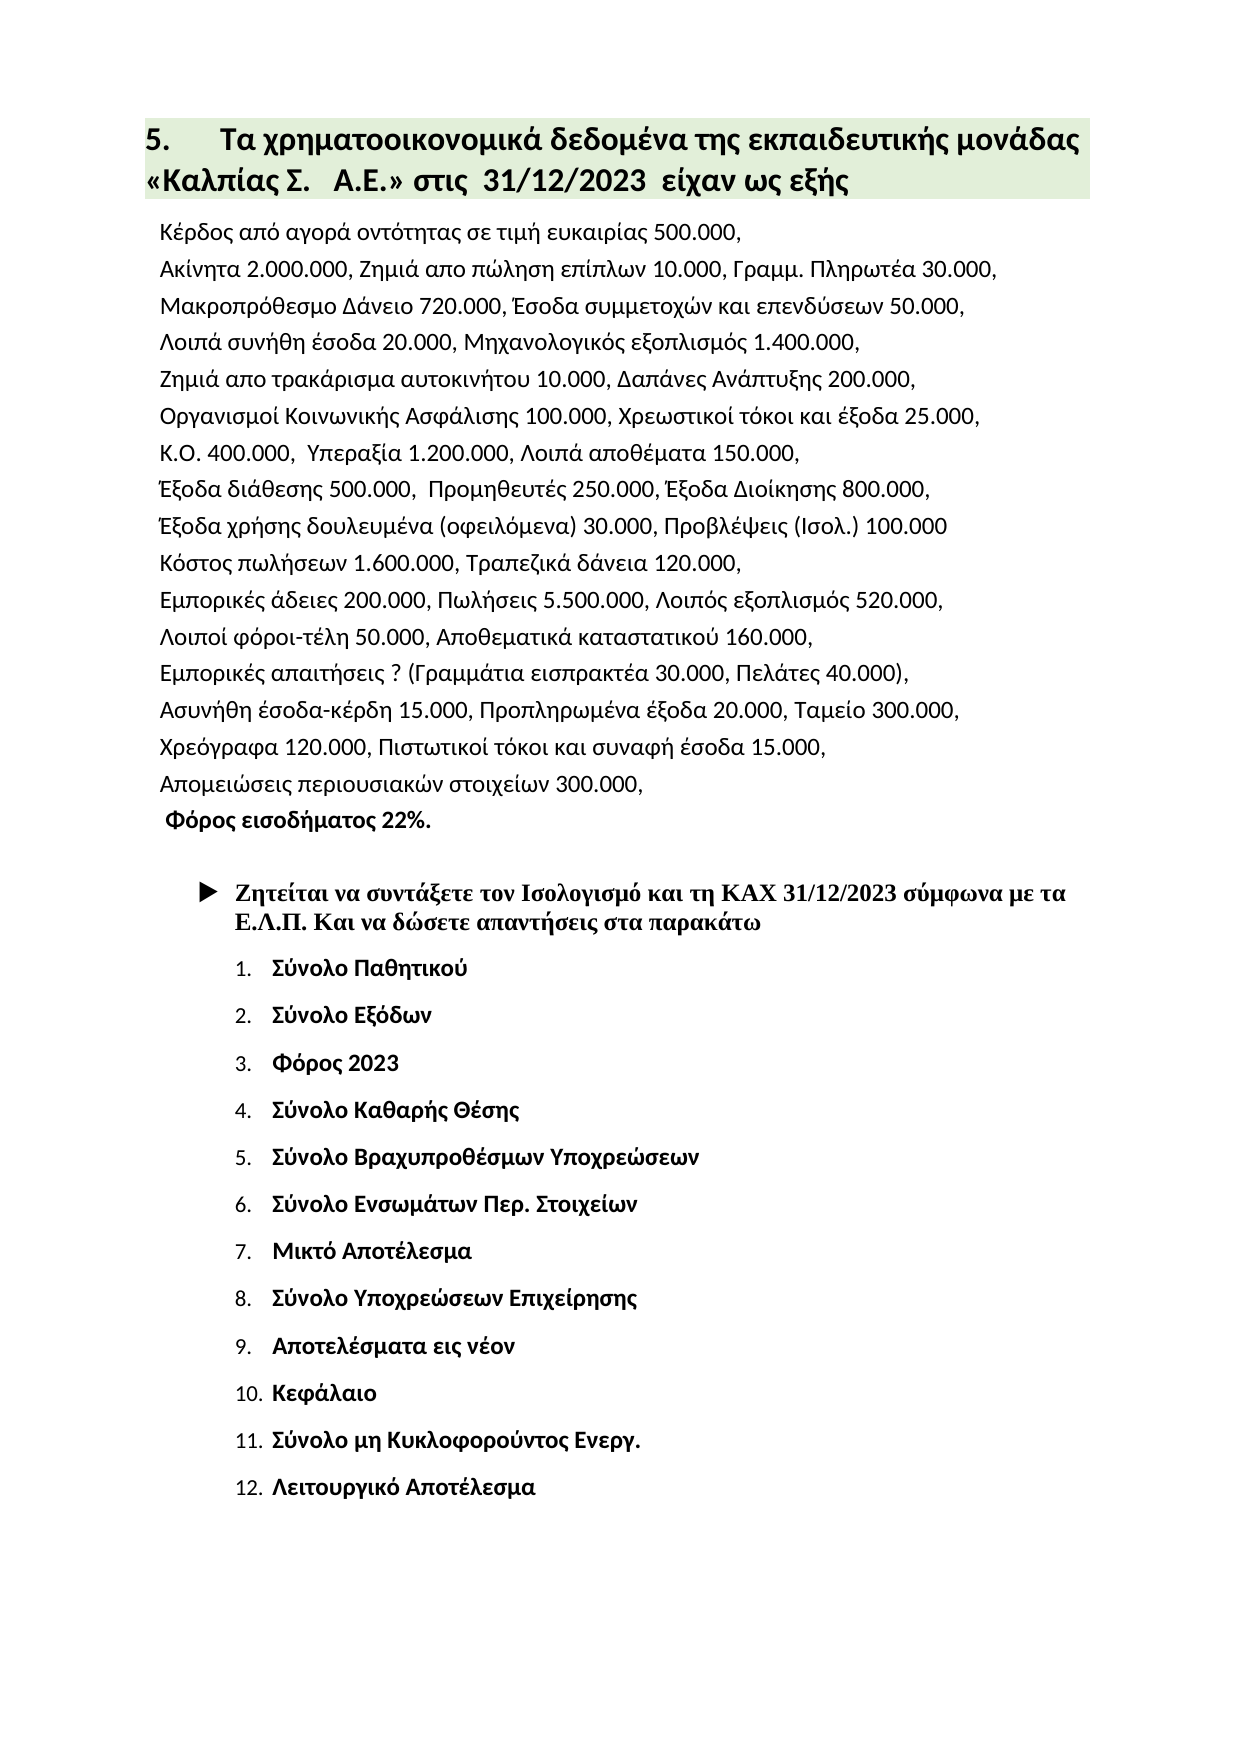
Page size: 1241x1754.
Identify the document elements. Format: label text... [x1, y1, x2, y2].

list Κεφάλαιο [234, 1377, 1081, 1407]
list Μικτό Αποτέλεσμα [234, 1235, 1081, 1266]
list Φόρος 2023 [234, 1047, 1081, 1077]
text Ακίνητα 2.000.000, Ζημιά απο πώληση επίπλων 10.000, Γραμμ. Πληρωτέα 30.000, [159, 253, 1081, 283]
text Έξοδα χρήσης δουλευμένα (οφειλόμενα) 30.000, Προβλέψεις (Ισολ.) 100.000 [159, 510, 1081, 541]
list Σύνολο Υποχρεώσεων Επιχείρησης [234, 1283, 1081, 1313]
text Ασυνήθη έσοδα-κέρδη 15.000, Προπληρωμένα έξοδα 20.000, Ταμείο 300.000, [159, 694, 1081, 725]
text Μακροπρόθεσμο Δάνειο 720.000, Έσοδα συμμετοχών και επενδύσεων 50.000, [159, 290, 1081, 320]
text Απομειώσεις περιουσιακών στοιχείων 300.000, [159, 768, 1081, 798]
text Χρεόγραφα 120.000, Πιστωτικοί τόκοι και συναφή έσοδα 15.000, [159, 731, 1081, 762]
subtitle Τα χρηματοοικονομικά δεδομένα της εκπαιδευτικής μονάδας «Καλπίας Σ. Α.Ε.» στις 31/12/2023 είχαν ως εξής [145, 118, 1090, 199]
list Σύνολο Καθαρής Θέσης [234, 1094, 1081, 1124]
text Κόστος πωλήσεων 1.600.000, Τραπεζικά δάνεια 120.000, [159, 547, 1081, 578]
list Σύνολο Εξόδων [234, 999, 1081, 1030]
text Κέρδος από αγορά οντότητας σε τιμή ευκαιρίας 500.000, [159, 216, 1081, 247]
text Εμπορικές άδειες 200.000, Πωλήσεις 5.500.000, Λοιπός εξοπλισμός 520.000, [159, 584, 1081, 614]
list Σύνολο Παθητικού [234, 952, 1081, 983]
text Φόρος εισοδήματος 22%. [159, 804, 1081, 835]
text Ζημιά απο τρακάρισμα αυτοκινήτου 10.000, Δαπάνες Ανάπτυξης 200.000, [159, 363, 1081, 394]
list Σύνολο μη Κυκλοφορούντος Ενεργ. [234, 1424, 1081, 1455]
text Εμπορικές απαιτήσεις ? (Γραμμάτια εισπρακτέα 30.000, Πελάτες 40.000), [159, 657, 1081, 688]
list Ζητείται να συντάξετε τον Ισολογισμό και τη ΚΑΧ 31/12/2023 σύμφωνα με τα Ε.Λ.Π. Και να δώσετε απαντήσεις στα παρακάτω [197, 878, 1081, 936]
list Αποτελέσματα εις νέον [234, 1330, 1081, 1360]
list Σύνολο Ενσωμάτων Περ. Στοιχείων [234, 1188, 1081, 1219]
text Έξοδα διάθεσης 500.000, Προμηθευτές 250.000, Έξοδα Διοίκησης 800.000, [159, 474, 1081, 504]
text Λοιπά συνήθη έσοδα 20.000, Μηχανολογικός εξοπλισμός 1.400.000, [159, 327, 1081, 357]
text Λοιποί φόροι-τέλη 50.000, Αποθεματικά καταστατικού 160.000, [159, 621, 1081, 651]
text Κ.Ο. 400.000, Υπεραξία 1.200.000, Λοιπά αποθέματα 150.000, [159, 437, 1081, 467]
list Σύνολο Βραχυπροθέσμων Υποχρεώσεων [234, 1141, 1081, 1172]
text Οργανισμοί Κοινωνικής Ασφάλισης 100.000, Χρεωστικοί τόκοι και έξοδα 25.000, [159, 400, 1081, 431]
list Λειτουργικό Αποτέλεσμα [234, 1471, 1081, 1502]
